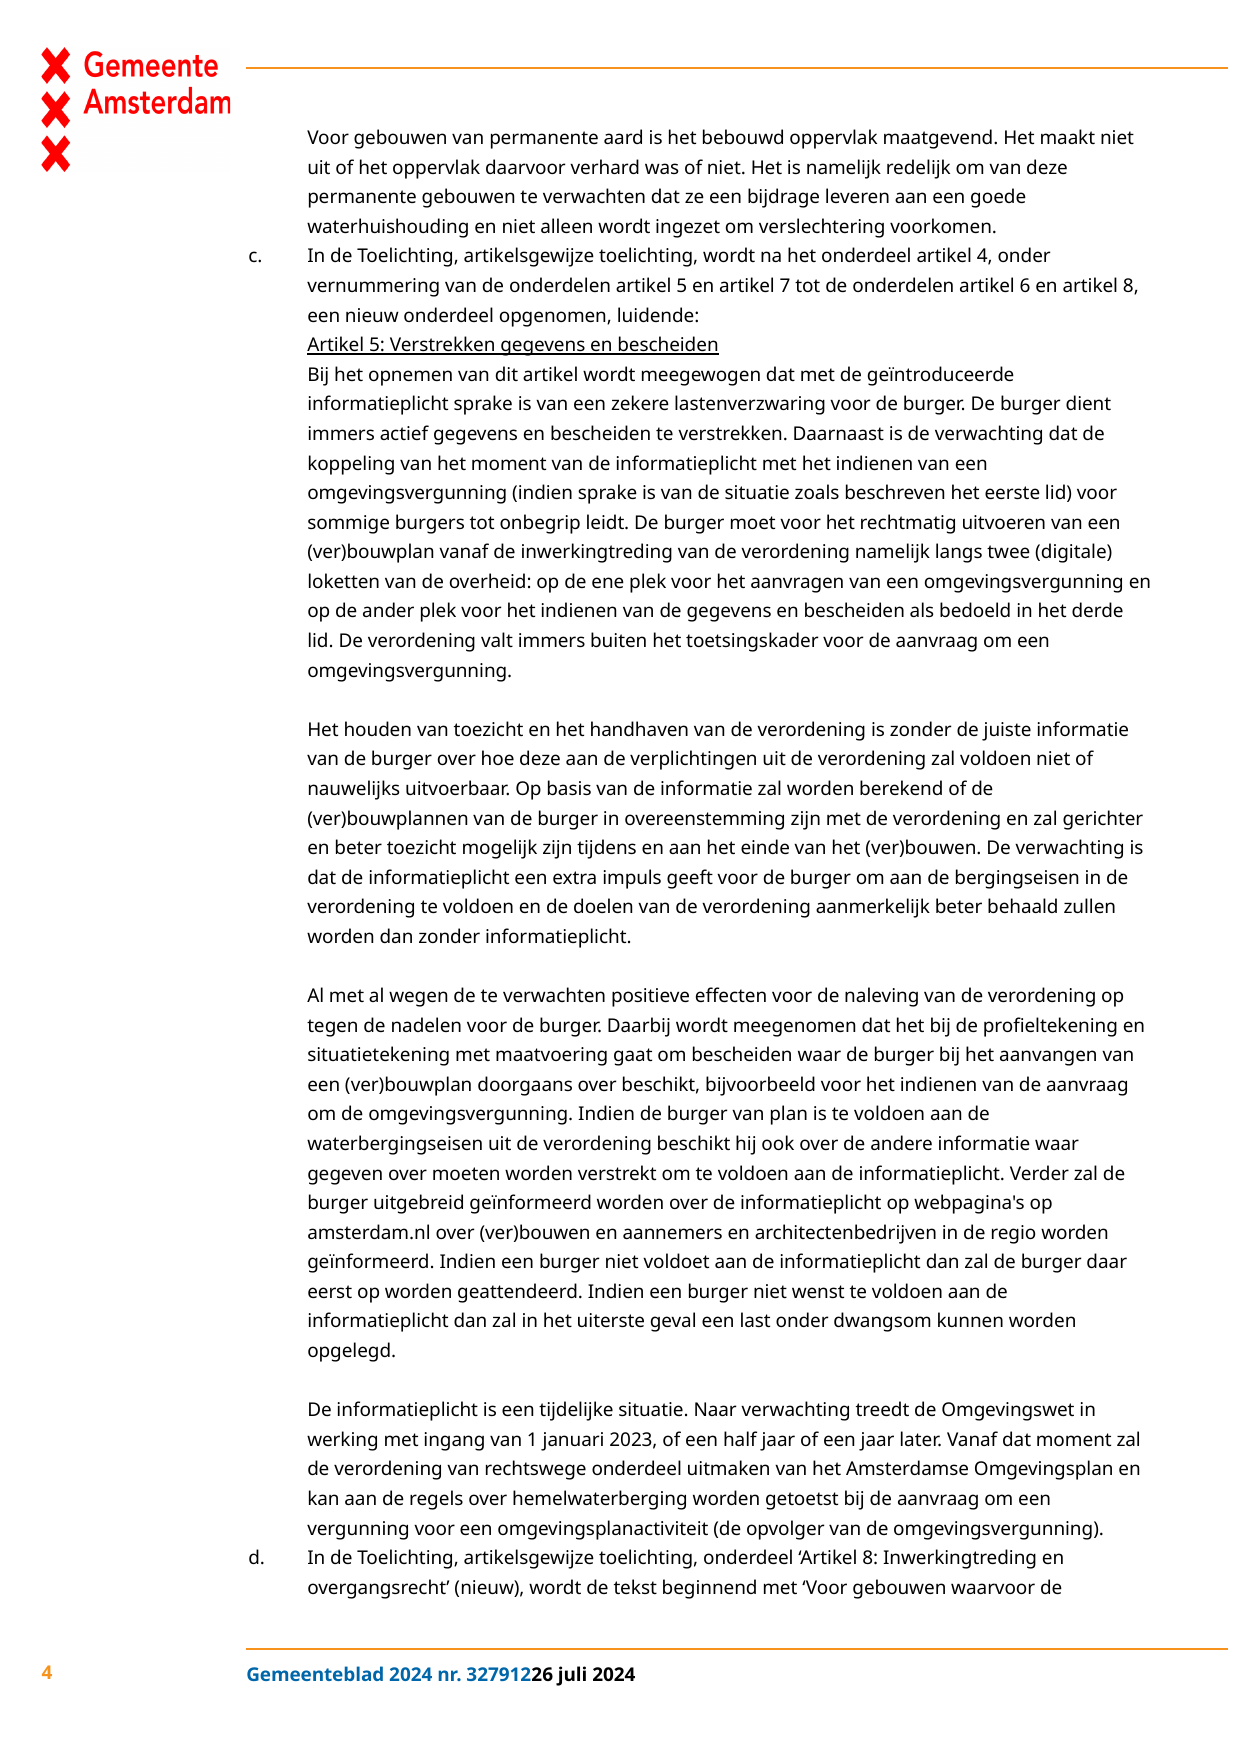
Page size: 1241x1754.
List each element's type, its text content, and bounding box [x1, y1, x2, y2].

list In de Toelichting, artikelsgewijze toelichting, wordt na het onderdeel artikel 4, onder vernummering van de onderdelen artikel 5 en artikel 7 tot de onderdelen artikel 6 en artikel 8, een nieuw onderdeel opgenomen, luidende: [248, 243, 1152, 328]
list Bij het opnemen van dit artikel wordt meegewogen dat met de geïntroduceerde informatieplicht sprake is van een zekere lastenverzwaring voor de burger. De burger dient immers actief gegevens en bescheiden te verstrekken. Daarnaast is de verwachting dat de koppeling van het moment van de informatieplicht met het indienen van een omgevingsvergunning (indien sprake is van de situatie zoals beschreven het eerste lid) voor sommige burgers tot onbegrip leidt. De burger moet voor het rechtmatig uitvoeren van een (ver)bouwplan vanaf de inwerkingtreding van de verordening namelijk langs twee (digitale) loketten van de overheid: op de ene plek voor het aanvragen van een omgevingsvergunning en op de ander plek voor het indienen van de gegevens en bescheiden als bedoeld in het derde lid. De verordening valt immers buiten het toetsingskader voor de aanvraag om een omgevingsvergunning. [248, 361, 1152, 683]
list In de Toelichting, artikelsgewijze toelichting, onderdeel ‘Artikel 8: Inwerkingtreding en overgangsrecht’ (nieuw), wordt de tekst beginnend met ‘Voor gebouwen waarvoor de [248, 1544, 1152, 1600]
list Artikel 5: Verstrekken gegevens en bescheiden [248, 331, 1152, 357]
list Al met al wegen de te verwachten positieve effecten voor de naleving van de verordening op tegen de nadelen voor de burger. Daarbij wordt meegenomen dat het bij de profieltekening en situatietekening met maatvoering gaat om bescheiden waar de burger bij het aanvangen van een (ver)bouwplan doorgaans over beschikt, bijvoorbeeld voor het indienen van de aanvraag om de omgevingsvergunning. Indien de burger van plan is te voldoen aan de waterbergingseisen uit de verordening beschikt hij ook over de andere informatie waar gegeven over moeten worden verstrekt om te voldoen aan de informatieplicht. Verder zal de burger uitgebreid geïnformeerd worden over de informatieplicht op webpagina's op amsterdam.nl over (ver)bouwen en aannemers en architectenbedrijven in de regio worden geïnformeerd. Indien een burger niet voldoet aan de informatieplicht dan zal de burger daar eerst op worden geattendeerd. Indien een burger niet wenst te voldoen aan de informatieplicht dan zal in het uiterste geval een last onder dwangsom kunnen worden opgelegd. [248, 982, 1152, 1363]
list De informatieplicht is een tijdelijke situatie. Naar verwachting treedt de Omgevingswet in werking met ingang van 1 januari 2023, of een half jaar of een jaar later. Vanaf dat moment zal de verordening van rechtswege onderdeel uitmaken van het Amsterdamse Omgevingsplan en kan aan de regels over hemelwaterberging worden getoetst bij de aanvraag om een vergunning voor een omgevingsplanactiviteit (de opvolger van de omgevingsvergunning). [248, 1396, 1152, 1541]
list Voor gebouwen van permanente aard is het bebouwd oppervlak maatgevend. Het maakt niet uit of het oppervlak daarvoor verhard was of niet. Het is namelijk redelijk om van deze permanente gebouwen te verwachten dat ze een bijdrage leveren aan een goede waterhuishouding en niet alleen wordt ingezet om verslechtering voorkomen. [248, 124, 1152, 239]
picture [41, 47, 231, 172]
list Het houden van toezicht en het handhaven van de verordening is zonder de juiste informatie van de burger over hoe deze aan de verplichtingen uit de verordening zal voldoen niet of nauwelijks uitvoerbaar. Op basis van de informatie zal worden berekend of de (ver)bouwplannen van de burger in overeenstemming zijn met de verordening en zal gerichter en beter toezicht mogelijk zijn tijdens en aan het einde van het (ver)bouwen. De verwachting is dat de informatieplicht een extra impuls geeft voor de burger om aan de bergingseisen in de verordening te voldoen en de doelen van de verordening aanmerkelijk beter behaald zullen worden dan zonder informatieplicht. [248, 716, 1152, 949]
